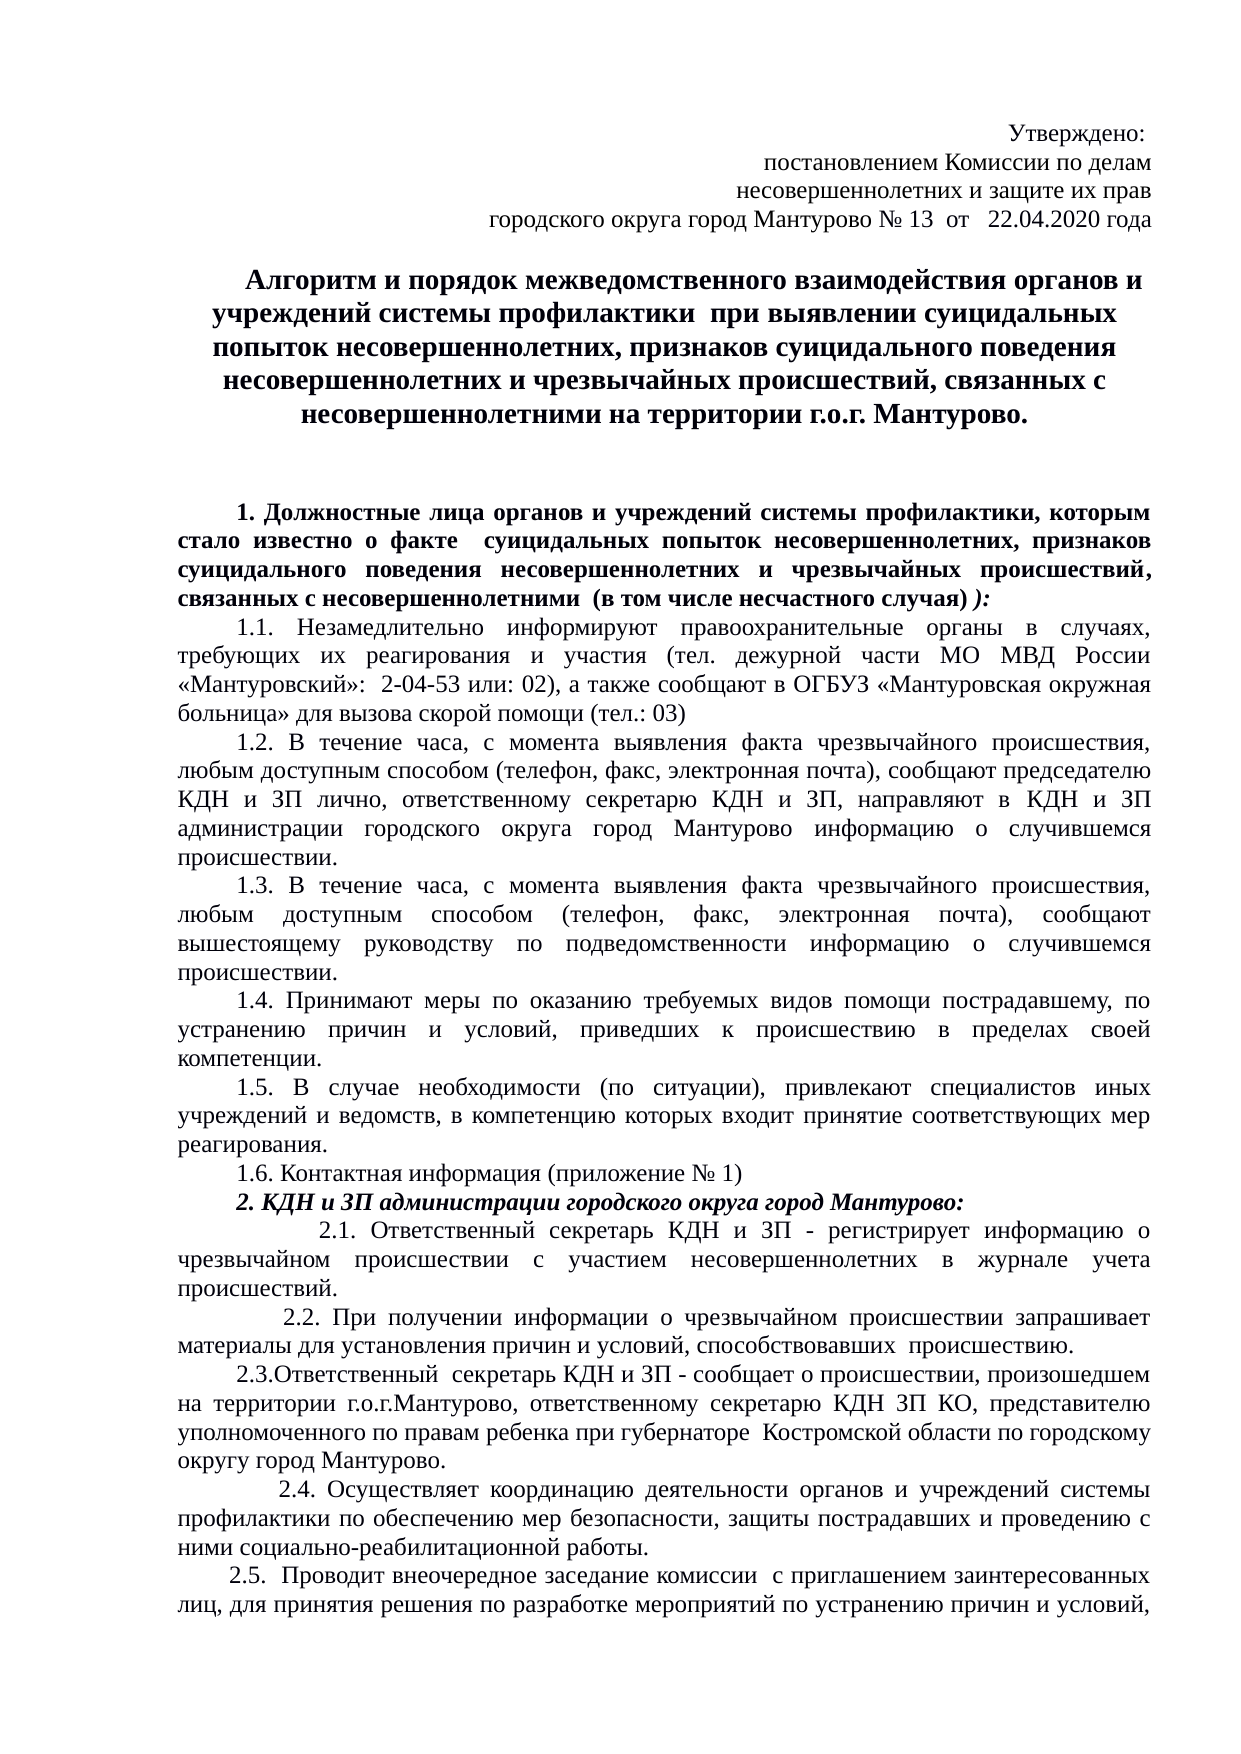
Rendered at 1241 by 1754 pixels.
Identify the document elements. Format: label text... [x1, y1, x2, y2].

text 1.2. В течение часа, с момента выявления факта чрезвычайного происшествия, любым доступным способом (телефон, факс, электронная почта), сообщают председателю КДН и ЗП лично, ответственному секретарю КДН и ЗП, направляют в КДН и ЗП администрации городского округа город Мантурово информацию о случившемся происшествии. [177, 727, 1152, 871]
text городского округа город Мантурово № 13 от 22.04.2020 года [177, 204, 1152, 233]
text 1.3. В течение часа, с момента выявления факта чрезвычайного происшествия, любым доступным способом (телефон, факс, электронная почта), сообщают вышестоящему руководству по подведомственности информацию о случившемся происшествии. [177, 871, 1152, 986]
text 2.1. Ответственный секретарь КДН и ЗП - регистрирует информацию о чрезвычайном происшествии с участием несовершеннолетних в журнале учета происшествий. [177, 1216, 1152, 1302]
text Алгоритм и порядок межведомственного взаимодействия органов и учреждений системы профилактики при выявлении суицидальных попыток несовершеннолетних, признаков суицидального поведения несовершеннолетних и чрезвычайных происшествий, связанных с несовершеннолетними на территории г.о.г. Мантурово. [177, 262, 1152, 429]
text 2.5. Проводит внеочередное заседание комиссии с приглашением заинтересованных лиц, для принятия решения по разработке мероприятий по устранению причин и условий, [177, 1561, 1152, 1618]
text 1. Должностные лица органов и учреждений системы профилактики, которым стало известно о факте суицидальных попыток несовершеннолетних, признаков суицидального поведения несовершеннолетних и чрезвычайных происшествий, связанных с несовершеннолетними (в том числе несчастного случая) ): [177, 497, 1152, 612]
text 1.4. Принимают меры по оказанию требуемых видов помощи пострадавшему, по устранению причин и условий, приведших к происшествию в пределах своей компетенции. [177, 986, 1152, 1072]
text 1.1. Незамедлительно информируют правоохранительные органы в случаях, требующих их реагирования и участия (тел. дежурной части МО МВД России «Мантуровский»: 2-04-53 или: 02), а также сообщают в ОГБУЗ «Мантуровская окружная больница» для вызова скорой помощи (тел.: 03) [177, 612, 1152, 727]
text 2.4. Осуществляет координацию деятельности органов и учреждений системы профилактики по обеспечению мер безопасности, защиты пострадавших и проведению с ними социально-реабилитационной работы. [177, 1474, 1152, 1561]
text 2.3.Ответственный секретарь КДН и ЗП - сообщает о происшествии, произошедшем на территории г.о.г.Мантурово, ответственному секретарю КДН ЗП КО, представителю уполномоченного по правам ребенка при губернаторе Костромской области по городскому округу город Мантурово. [177, 1359, 1152, 1474]
text постановлением Комиссии по делам [177, 147, 1152, 176]
text 2.2. При получении информации о чрезвычайном происшествии запрашивает материалы для установления причин и условий, способствовавших происшествию. [177, 1302, 1152, 1359]
text Утверждено: [177, 118, 1152, 147]
text 2. КДН и ЗП администрации городского округа город Мантурово: [177, 1187, 1152, 1216]
text несовершеннолетних и защите их прав [177, 176, 1152, 204]
text 1.6. Контактная информация (приложение № 1) [177, 1158, 1152, 1187]
text 1.5. В случае необходимости (по ситуации), привлекают специалистов иных учреждений и ведомств, в компетенцию которых входит принятие соответствующих мер реагирования. [177, 1072, 1152, 1158]
